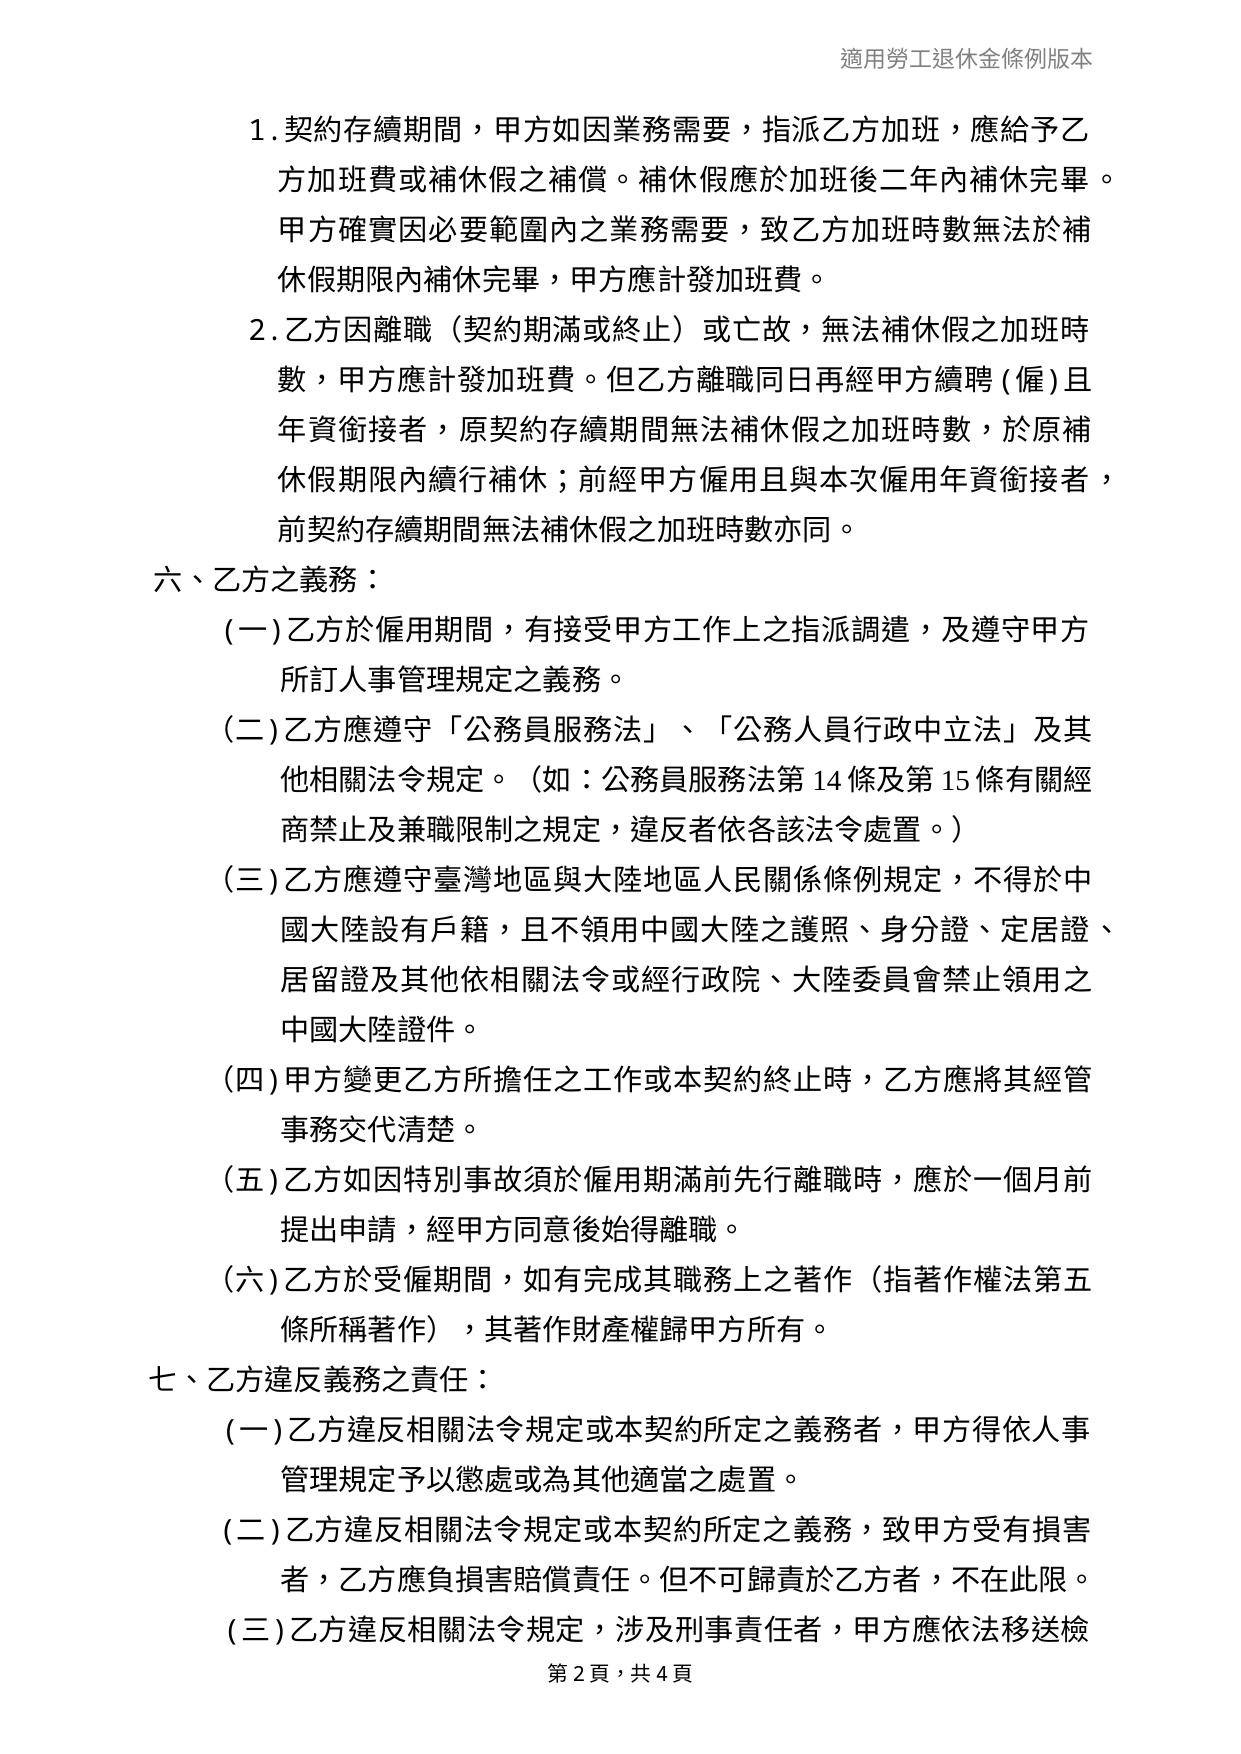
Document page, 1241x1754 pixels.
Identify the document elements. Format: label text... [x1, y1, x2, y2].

text （四)甲方變更乙方所擔任之工作或本契約終止時，乙方應將其經管事務交代清楚。 [205, 1050, 1092, 1150]
text （二)乙方應遵守「公務員服務法」、「公務人員行政中立法」及其他相關法令規定。（如：公務員服務法第14條及第15條有關經商禁止及兼職限制之規定，違反者依各該法令處置。） [205, 700, 1092, 850]
text （三)乙方應遵守臺灣地區與大陸地區人民關係條例規定，不得於中國大陸設有戶籍，且不領用中國大陸之護照、身分證、定居證、居留證及其他依相關法令或經行政院、大陸委員會禁止領用之中國大陸證件。 [205, 850, 1092, 1050]
text 六、乙方之義務： [146, 550, 1092, 600]
text (一)乙方於僱用期間，有接受甲方工作上之指派調遣，及遵守甲方所訂人事管理規定之義務。 [212, 600, 1092, 700]
text 2.乙方因離職（契約期滿或終止）或亡故，無法補休假之加班時數，甲方應計發加班費。但乙方離職同日再經甲方續聘(僱)且年資銜接者，原契約存續期間無法補休假之加班時數，於原補休假期限內續行補休；前經甲方僱用且與本次僱用年資銜接者，前契約存續期間無法補休假之加班時數亦同。 [248, 300, 1092, 550]
text (三)乙方違反相關法令規定，涉及刑事責任者，甲方應依法移送檢 [205, 1600, 1092, 1650]
text (一)乙方違反相關法令規定或本契約所定之義務者，甲方得依人事管理規定予以懲處或為其他適當之處置。 [221, 1400, 1092, 1500]
text (二)乙方違反相關法令規定或本契約所定之義務，致甲方受有損害者，乙方應負損害賠償責任。但不可歸責於乙方者，不在此限。 [210, 1500, 1092, 1600]
text 1.契約存續期間，甲方如因業務需要，指派乙方加班，應給予乙方加班費或補休假之補償。補休假應於加班後二年內補休完畢。甲方確實因必要範圍內之業務需要，致乙方加班時數無法於補休假期限內補休完畢，甲方應計發加班費。 [248, 100, 1092, 300]
text 七、乙方違反義務之責任： [148, 1350, 1092, 1400]
text （六)乙方於受僱期間，如有完成其職務上之著作（指著作權法第五條所稱著作），其著作財產權歸甲方所有。 [205, 1250, 1092, 1350]
text （五)乙方如因特別事故須於僱用期滿前先行離職時，應於一個月前提出申請，經甲方同意後始得離職。 [205, 1150, 1092, 1250]
